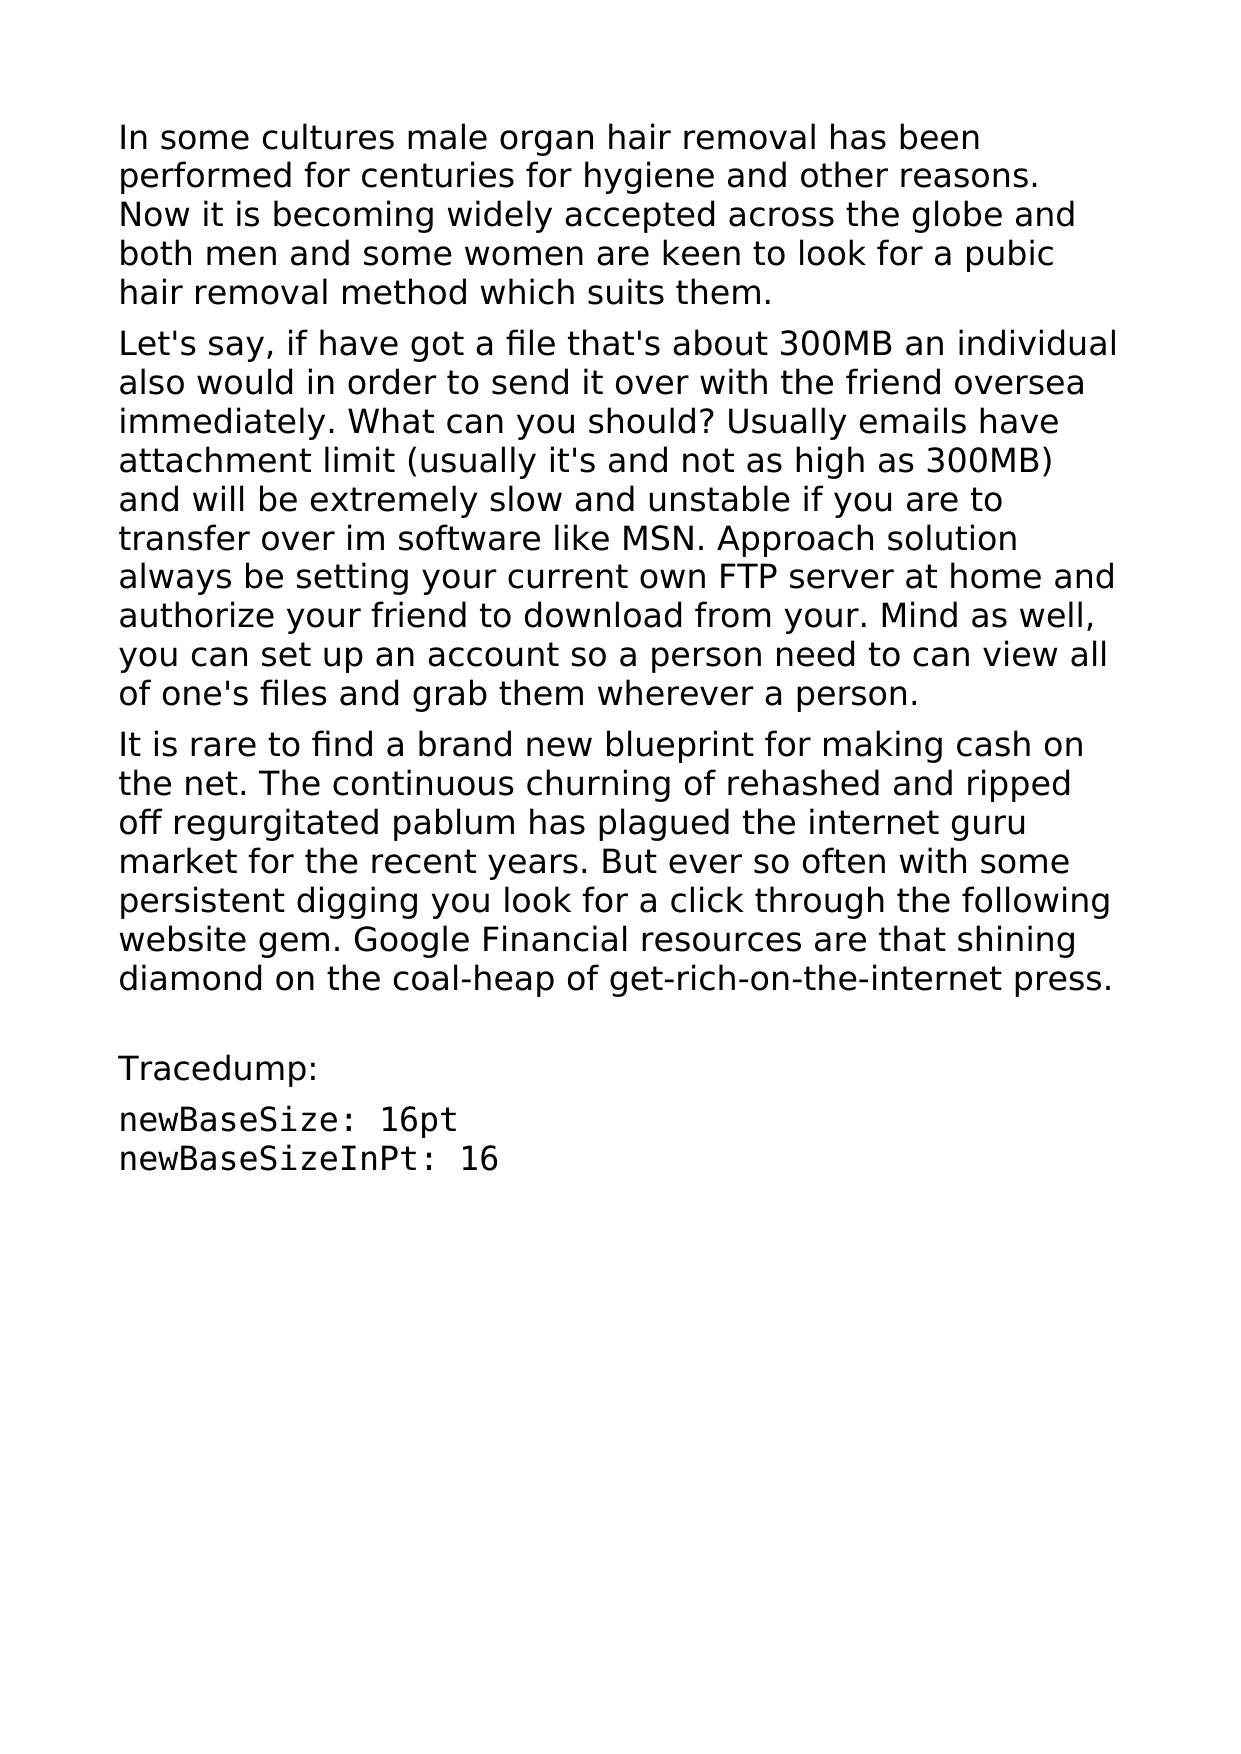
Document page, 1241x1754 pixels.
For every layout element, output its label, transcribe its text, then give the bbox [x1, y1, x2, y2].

text In some cultures male organ hair removal has been performed for centuries for hygiene and other reasons. Now it is becoming widely accepted across the globe and both men and some women are keen to look for a pubic hair removal method which suits them. [118, 118, 1122, 312]
text Tracedump: [118, 1010, 1122, 1088]
text newBaseSize: 16pt newBaseSizeInPt: 16 [118, 1101, 1122, 1178]
text Let's say, if have got a file that's about 300MB an individual also would in order to send it over with the friend oversea immediately. What can you should? Usually emails have attachment limit (usually it's and not as high as 300MB) and will be extremely slow and unstable if you are to transfer over im software like MSN. Approach solution always be setting your current own FTP server at home and authorize your friend to download from your. Mind as well, you can set up an account so a person need to can view all of one's files and grab them wherever a person. [118, 325, 1122, 713]
text It is rare to find a brand new blueprint for making cash on the net. The continuous churning of rehashed and ripped off regurgitated pablum has plagued the internet guru market for the recent years. But ever so often with some persistent digging you look for a click through the following website gem. Google Financial resources are that shining diamond on the coal-heap of get-rich-on-the-internet press. [118, 726, 1122, 998]
